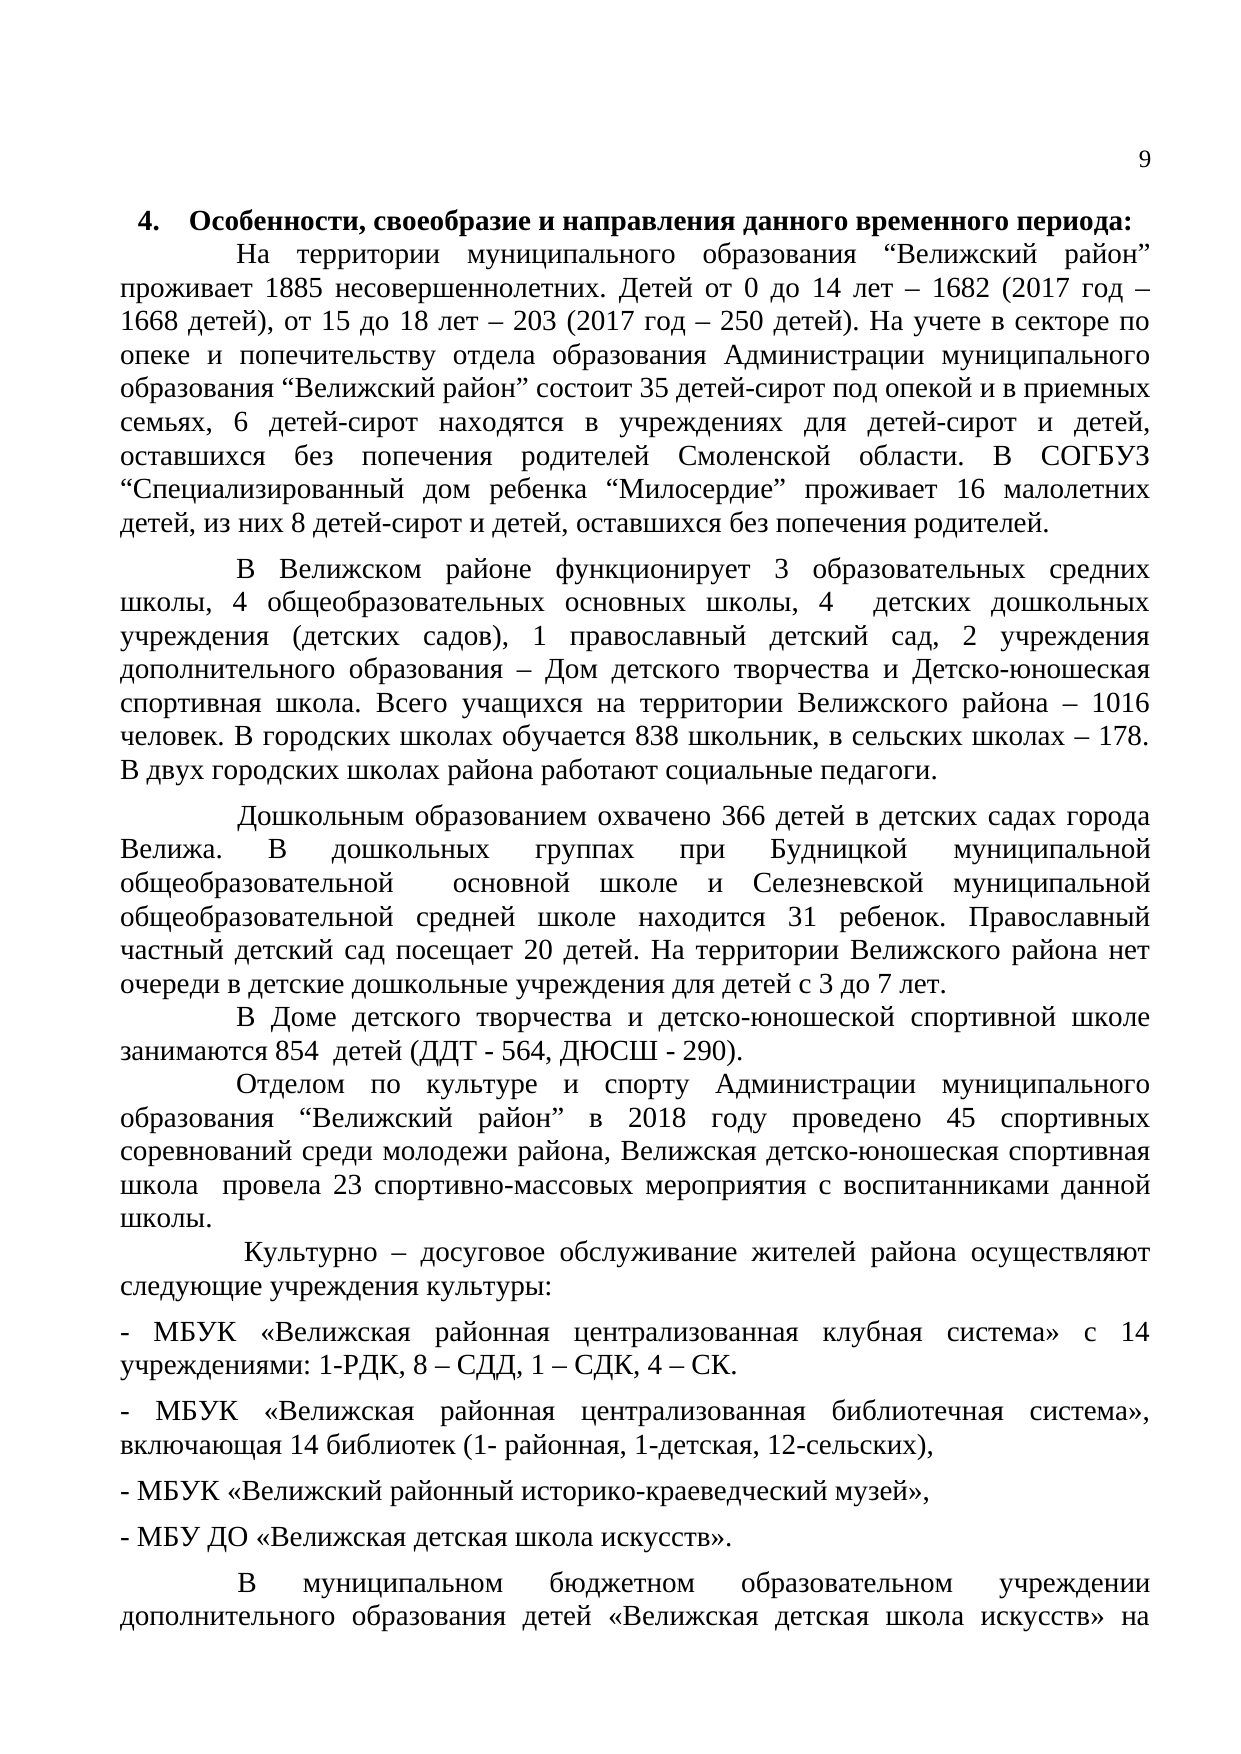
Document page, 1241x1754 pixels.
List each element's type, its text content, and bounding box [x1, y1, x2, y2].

text Культурно – досуговое обслуживание жителей района осуществляют следующие учреждения культуры: [120, 1234, 1151, 1301]
text Отделом по культуре и спорту Администрации муниципального образования “Велижский район” в 2018 году проведено 45 спортивных соревнований среди молодежи района, Велижская детско-юношеская спортивная школа провела 23 спортивно-массовых мероприятия с воспитанниками данной школы. [120, 1066, 1151, 1234]
text - МБУК «Велижская районная централизованная клубная система» с 14 учреждениями: 1-РДК, 8 – СДД, 1 – СДК, 4 – СК. [120, 1314, 1151, 1381]
text В Доме детского творчества и детско-юношеской спортивной школе занимаются 854 детей (ДДТ - 564, ДЮСШ - 290). [120, 999, 1151, 1066]
text - МБУК «Велижский районный историко-краеведческий музей», [120, 1473, 1151, 1506]
text 4. Особенности, своеобразие и направления данного временного периода: [120, 203, 1151, 236]
text - МБУК «Велижская районная централизованная библиотечная система», включающая 14 библиотек (1- районная, 1-детская, 12-сельских), [120, 1393, 1151, 1460]
text - МБУ ДО «Велижская детская школа искусств». [120, 1519, 1151, 1552]
text В муниципальном бюджетном образовательном учреждении дополнительного образования детей «Велижская детская школа искусств» на [120, 1565, 1151, 1632]
text На территории муниципального образования “Велижский район” проживает 1885 несовершеннолетних. Детей от 0 до 14 лет – 1682 (2017 год – 1668 детей), от 15 до 18 лет – 203 (2017 год – 250 детей). На учете в секторе по опеке и попечительству отдела образования Администрации муниципального образования “Велижский район” состоит 35 детей-сирот под опекой и в приемных семьях, 6 детей-сирот находятся в учреждениях для детей-сирот и детей, оставшихся без попечения родителей Смоленской области. В СОГБУЗ “Специализированный дом ребенка “Милосердие” проживает 16 малолетних детей, из них 8 детей-сирот и детей, оставшихся без попечения родителей. [120, 236, 1151, 538]
text Дошкольным образованием охвачено 366 детей в детских садах города Велижа. В дошкольных группах при Будницкой муниципальной общеобразовательной основной школе и Селезневской муниципальной общеобразовательной средней школе находится 31 ребенок. Православный частный детский сад посещает 20 детей. На территории Велижского района нет очереди в детские дошкольные учреждения для детей с 3 до 7 лет. [120, 798, 1151, 999]
text В Велижском районе функционирует 3 образовательных средних школы, 4 общеобразовательных основных школы, 4 детских дошкольных учреждения (детских садов), 1 православный детский сад, 2 учреждения дополнительного образования – Дом детского творчества и Детско-юношеская спортивная школа. Всего учащихся на территории Велижского района – 1016 человек. В городских школах обучается 838 школьник, в сельских школах – 178. В двух городских школах района работают социальные педагоги. [120, 551, 1151, 786]
